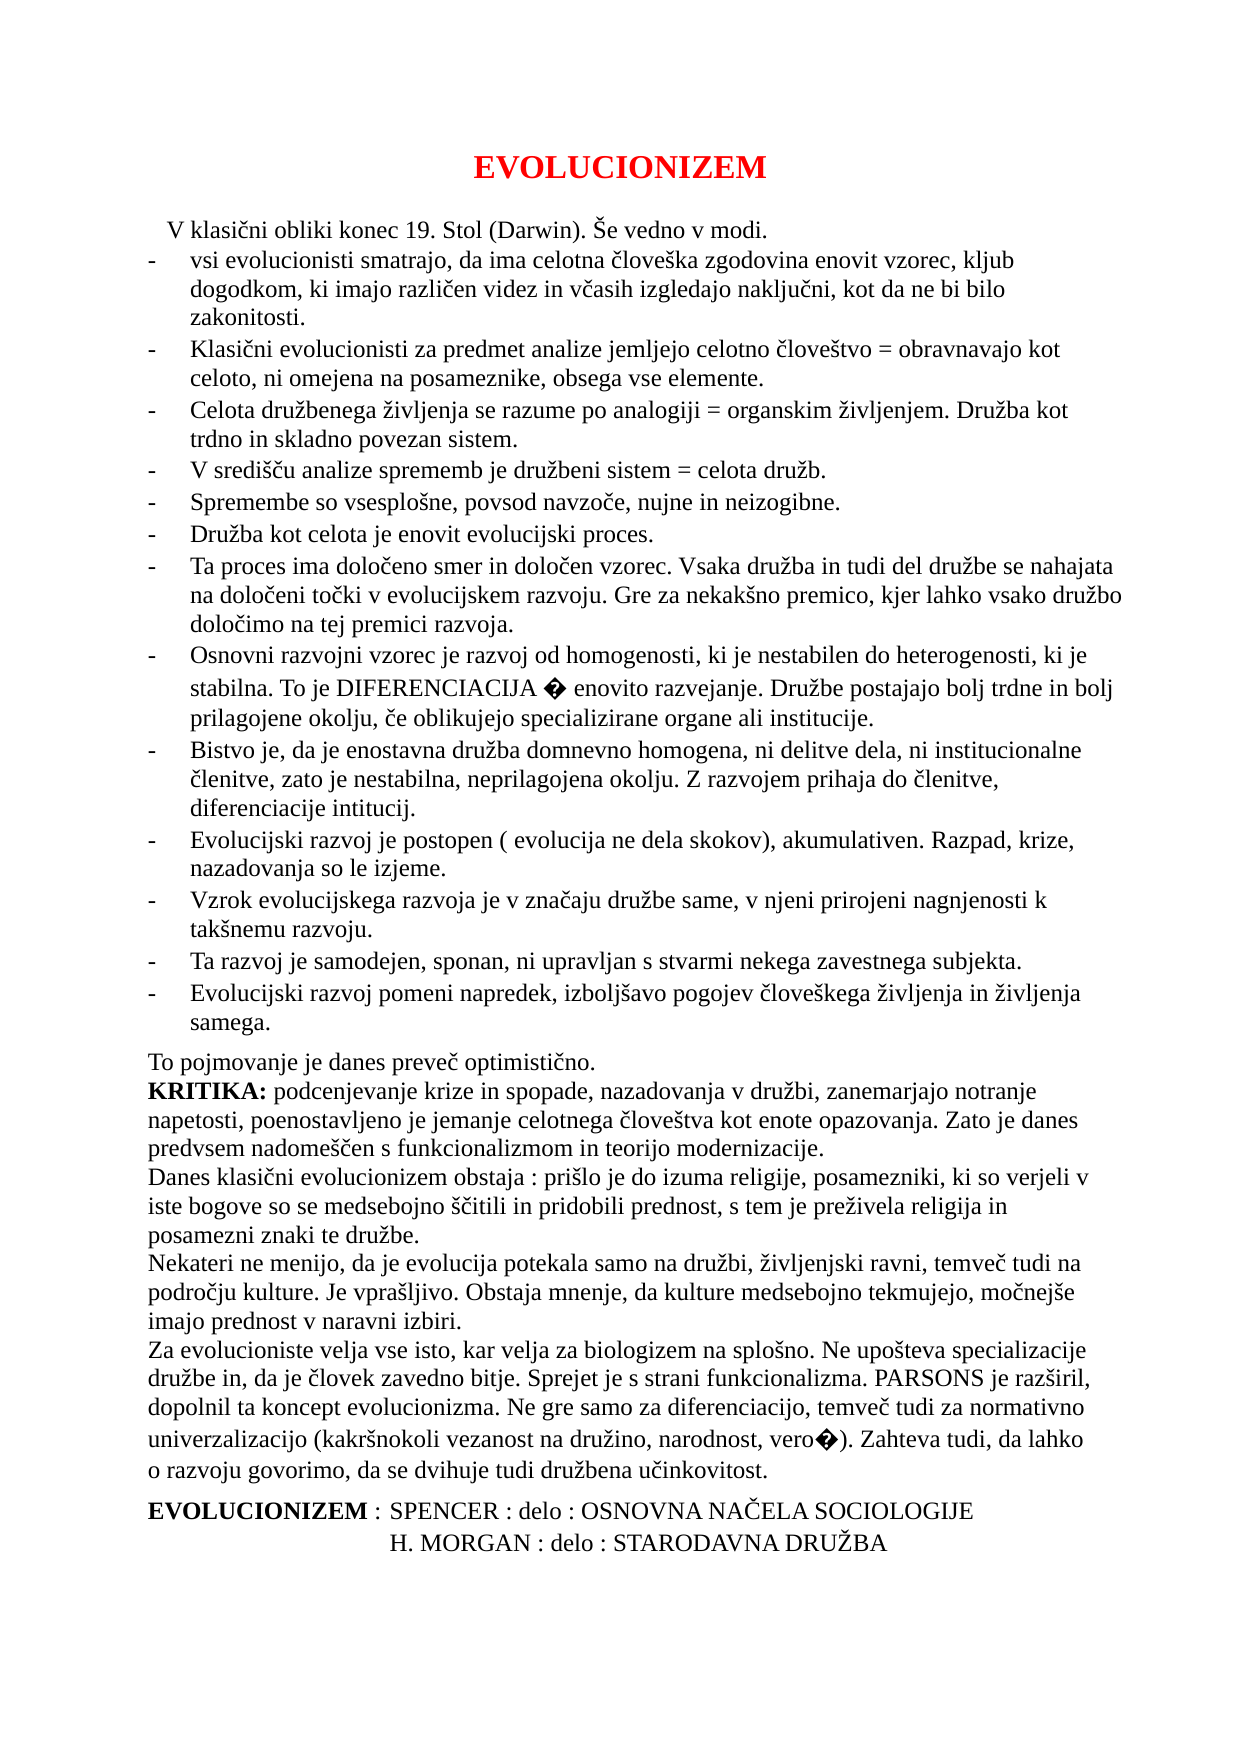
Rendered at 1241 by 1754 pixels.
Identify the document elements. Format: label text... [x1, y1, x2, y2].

table_cell - [146, 944, 188, 976]
table_cell Ta razvoj je samodejen, sponan, ni upravljan s stvarmi nekega zavestnega subjekta. [188, 944, 1126, 976]
table_cell H. MORGAN : delo : STARODAVNA DRUŽBA [388, 1526, 983, 1558]
text To pojmovanje je danes preveč optimistično. KRITIKA: podcenjevanje krize in spopade, nazadovanja v družbi, zanemarjajo notranje napetosti, poenostavljeno je jemanje celotnega človeštva kot enote opazovanja. Zato je danes predvsem nadomeščen s funkcionalizmom in teorijo modernizacije. Danes klasični evolucionizem obstaja : prišlo je do izuma religije, posamezniki, ki so verjeli v iste bogove so se medsebojno ščitili in pridobili prednost, s tem je preživela religija in posamezni znaki te družbe. Nekateri ne menijo, da je evolucija potekala samo na družbi, življenjski ravni, temveč tudi na področju kulture. Je vprašljivo. Obstaja mnenje, da kulture medsebojno tekmujejo, močnejše imajo prednost v naravni izbiri. Za evolucioniste velja vse isto, kar velja za biologizem na splošno. Ne upošteva specializacije družbe in, da je človek zavedno bitje. Sprejet je s strani funkcionalizma. PARSONS je razširil, dopolnil ta koncept evolucionizma. Ne gre samo za diferenciacijo, temveč tudi za normativno univerzalizacijo (kakršnokoli vezanost na družino, narodnost, vero�). Zahteva tudi, da lahko o razvoju govorimo, da se dvihuje tudi družbena učinkovitost. [148, 1047, 1093, 1484]
table_cell - [146, 734, 188, 823]
table_cell [146, 1526, 388, 1558]
table_cell Družba kot celota je enovit evolucijski proces. [188, 518, 1126, 550]
table_cell Vzrok evolucijskega razvoja je v značaju družbe same, v njeni prirojeni nagnjenosti k takšnemu razvoju. [188, 884, 1126, 944]
text EVOLUCIONIZEM [148, 148, 1093, 186]
table_cell Klasični evolucionisti za predmet analize jemljejo celotno človeštvo = obravnavajo kot celoto, ni omejena na posameznike, obsega vse elemente. [188, 333, 1126, 393]
table_cell - [146, 333, 188, 393]
table_cell Celota družbenega življenja se razume po analogiji = organskim življenjem. Družba kot trdno in skladno povezan sistem. [188, 394, 1126, 454]
table_cell - [146, 518, 188, 550]
table_cell - [146, 639, 188, 734]
table_cell - [146, 394, 188, 454]
table_cell - [146, 976, 188, 1037]
table_cell V središču analize sprememb je družbeni sistem = celota družb. [188, 454, 1126, 486]
table_cell Ta proces ima določeno smer in določen vzorec. Vsaka družba in tudi del družbe se nahajata na določeni točki v evolucijskem razvoju. Gre za nekakšno premico, kjer lahko vsako družbo določimo na tej premici razvoja. [188, 550, 1126, 639]
table_header vsi evolucionisti smatrajo, da ima celotna človeška zgodovina enovit vzorec, kljub dogodkom, ki imajo različen videz in včasih izgledajo naključni, kot da ne bi bilo zakonitosti. [188, 244, 1126, 333]
table_cell - [146, 884, 188, 944]
table_cell - [146, 550, 188, 639]
table_cell Osnovni razvojni vzorec je razvoj od homogenosti, ki je nestabilen do heterogenosti, ki je stabilna. To je DIFERENCIACIJA � enovito razvejanje. Družbe postajajo bolj trdne in bolj prilagojene okolju, če oblikujejo specializirane organe ali institucije. [188, 639, 1126, 734]
table_cell - [146, 486, 188, 518]
table_header - [146, 244, 188, 333]
table_cell Evolucijski razvoj pomeni napredek, izboljšavo pogojev človeškega življenja in življenja samega. [188, 976, 1126, 1037]
table_cell - [146, 454, 188, 486]
table_cell Bistvo je, da je enostavna družba domnevno homogena, ni delitve dela, ni institucionalne členitve, zato je nestabilna, neprilagojena okolju. Z razvojem prihaja do členitve, diferenciacije intitucij. [188, 734, 1126, 823]
text V klasični obliki konec 19. Stol (Darwin). Še vedno v modi. [148, 215, 1093, 243]
table_cell - [146, 823, 188, 884]
table_cell Evolucijski razvoj je postopen ( evolucija ne dela skokov), akumulativen. Razpad, krize, nazadovanja so le izjeme. [188, 823, 1126, 884]
table_header SPENCER : delo : OSNOVNA NAČELA SOCIOLOGIJE [388, 1494, 983, 1526]
table_cell Spremembe so vsesplošne, povsod navzoče, nujne in neizogibne. [188, 486, 1126, 518]
table_header EVOLUCIONIZEM : [146, 1494, 388, 1526]
